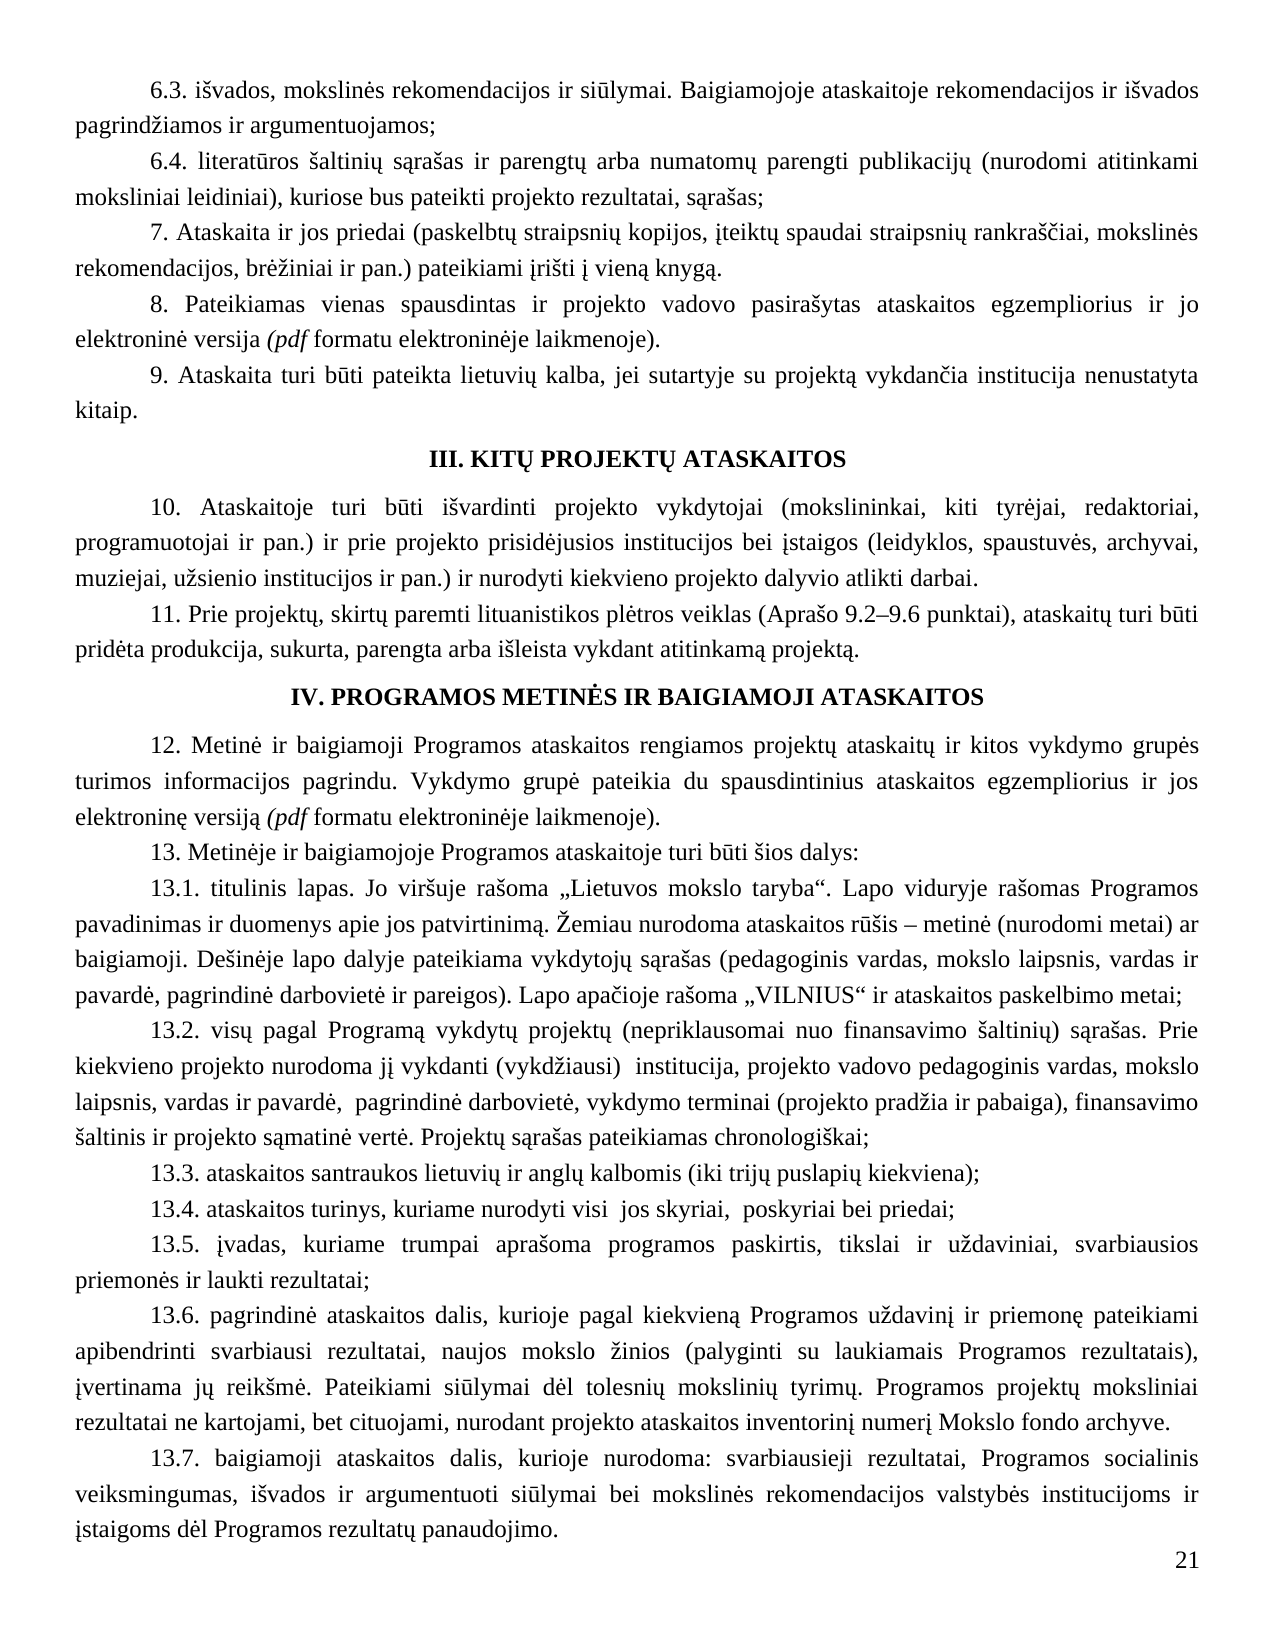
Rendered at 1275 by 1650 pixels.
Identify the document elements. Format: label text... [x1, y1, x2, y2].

text 12. Metinė ir baigiamoji Programos ataskaitos rengiamos projektų ataskaitų ir kitos vykdymo grupės turimos informacijos pagrindu. Vykdymo grupė pateikia du spausdintinius ataskaitos egzempliorius ir jos elektroninę versiją (pdf formatu elektroninėje laikmenoje). [75, 731, 1200, 831]
text 9. Ataskaita turi būti pateikta lietuvių kalba, jei sutartyje su projektą vykdančia institucija nenustatyta kitaip. [75, 360, 1200, 424]
text 13.7. baigiamoji ataskaitos dalis, kurioje nurodoma: svarbiausieji rezultatai, Programos socialinis veiksmingumas, išvados ir argumentuoti siūlymai bei mokslinės rekomendacijos valstybės institucijoms ir įstaigoms dėl Programos rezultatų panaudojimo. [75, 1443, 1200, 1543]
text 6.3. išvados, mokslinės rekomendacijos ir siūlymai. Baigiamojoje ataskaitoje rekomendacijos ir išvados pagrindžiamos ir argumentuojamos; [75, 75, 1200, 139]
text 13.3. ataskaitos santraukos lietuvių ir anglų kalbomis (iki trijų puslapių kiekviena); [75, 1158, 1200, 1187]
text 6.4. literatūros šaltinių sąrašas ir parengtų arba numatomų parengti publikacijų (nurodomi atitinkami moksliniai leidiniai), kuriose bus pateikti projekto rezultatai, sąrašas; [75, 146, 1200, 211]
text 7. Ataskaita ir jos priedai (paskelbtų straipsnių kopijos, įteiktų spaudai straipsnių rankraščiai, mokslinės rekomendacijos, brėžiniai ir pan.) pateikiami įrišti į vieną knygą. [75, 217, 1200, 282]
text III. KITŲ PROJEKTŲ ATASKAITOS [75, 444, 1200, 472]
text 13.6. pagrindinė ataskaitos dalis, kurioje pagal kiekvieną Programos uždavinį ir priemonę pateikiami apibendrinti svarbiausi rezultatai, naujos mokslo žinios (palyginti su laukiamais Programos rezultatais), įvertinama jų reikšmė. Pateikiami siūlymai dėl tolesnių mokslinių tyrimų. Programos projektų moksliniai rezultatai ne kartojami, bet cituojami, nurodant projekto ataskaitos inventorinį numerį Mokslo fondo archyve. [75, 1301, 1200, 1436]
text 8. Pateikiamas vienas spausdintas ir projekto vadovo pasirašytas ataskaitos egzempliorius ir jo elektroninė versija (pdf formatu elektroninėje laikmenoje). [75, 289, 1200, 353]
text 13.4. ataskaitos turinys, kuriame nurodyti visi jos skyriai, poskyriai bei priedai; [75, 1194, 1200, 1222]
text 11. Prie projektų, skirtų paremti lituanistikos plėtros veiklas (Aprašo 9.2–9.6 punktai), ataskaitų turi būti pridėta produkcija, sukurta, parengta arba išleista vykdant atitinkamą projektą. [75, 599, 1200, 663]
text 13.5. įvadas, kuriame trumpai aprašoma programos paskirtis, tikslai ir uždaviniai, svarbiausios priemonės ir laukti rezultatai; [75, 1229, 1200, 1294]
text 10. Ataskaitoje turi būti išvardinti projekto vykdytojai (mokslininkai, kiti tyrėjai, redaktoriai, programuotojai ir pan.) ir prie projekto prisidėjusios institucijos bei įstaigos (leidyklos, spaustuvės, archyvai, muziejai, užsienio institucijos ir pan.) ir nurodyti kiekvieno projekto dalyvio atlikti darbai. [75, 492, 1200, 592]
text 13.2. visų pagal Programą vykdytų projektų (nepriklausomai nuo finansavimo šaltinių) sąrašas. Prie kiekvieno projekto nurodoma jį vykdanti (vykdžiausi) institucija, projekto vadovo pedagoginis vardas, mokslo laipsnis, vardas ir pavardė, pagrindinė darbovietė, vykdymo terminai (projekto pradžia ir pabaiga), finansavimo šaltinis ir projekto sąmatinė vertė. Projektų sąrašas pateikiamas chronologiškai; [75, 1016, 1200, 1151]
text IV. PROGRAMOS METINĖS IR BAIGIAMOJI ATASKAITOS [75, 682, 1200, 711]
text 13.1. titulinis lapas. Jo viršuje rašoma „Lietuvos mokslo taryba“. Lapo viduryje rašomas Programos pavadinimas ir duomenys apie jos patvirtinimą. Žemiau nurodoma ataskaitos rūšis – metinė (nurodomi metai) ar baigiamoji. Dešinėje lapo dalyje pateikiama vykdytojų sąrašas (pedagoginis vardas, mokslo laipsnis, vardas ir pavardė, pagrindinė darbovietė ir pareigos). Lapo apačioje rašoma „VILNIUS“ ir ataskaitos paskelbimo metai; [75, 873, 1200, 1009]
text 13. Metinėje ir baigiamojoje Programos ataskaitoje turi būti šios dalys: [75, 837, 1200, 866]
